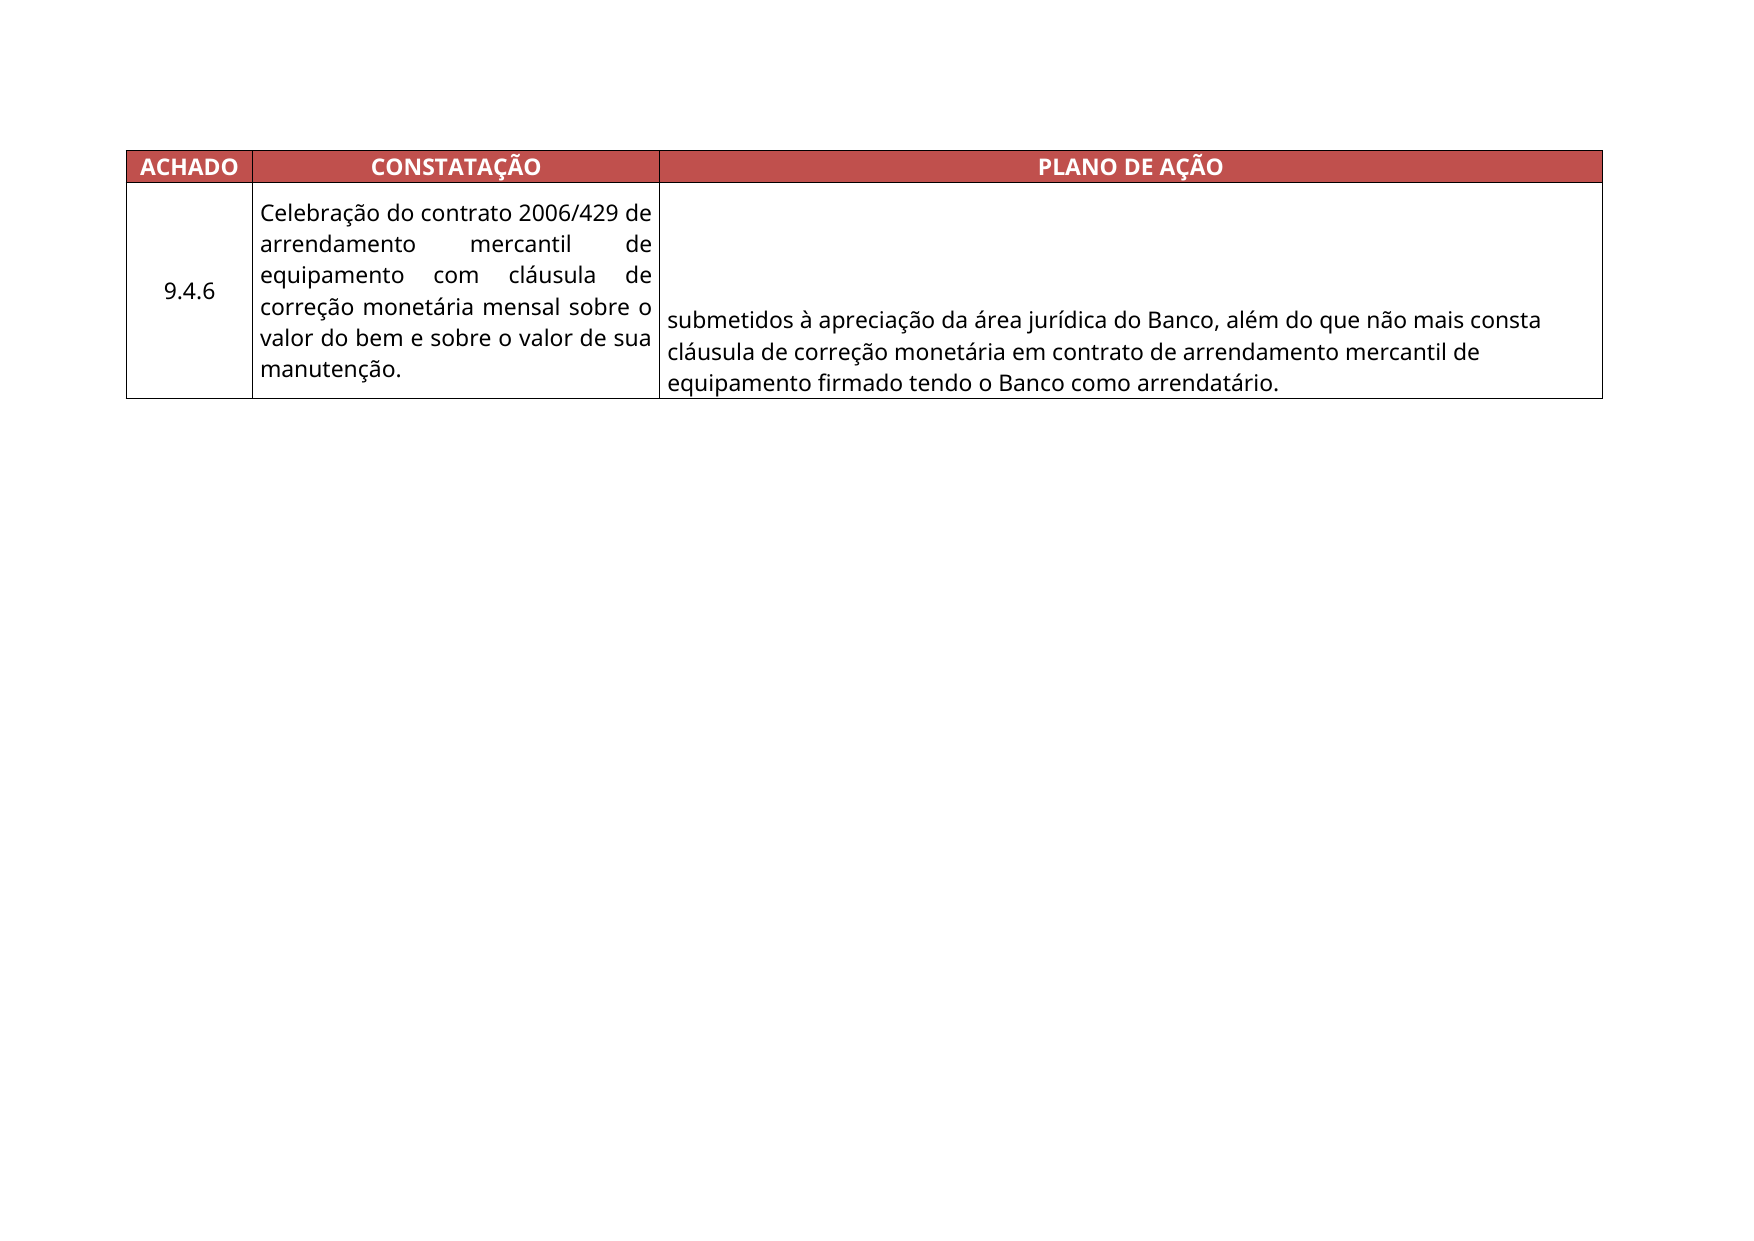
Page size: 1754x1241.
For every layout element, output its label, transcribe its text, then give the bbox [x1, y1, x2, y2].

table_cell submetidos à apreciação da área jurídica do Banco, além do que não mais consta cláusula de correção monetária em contrato de arrendamento mercantil de equipamento firmado tendo o Banco como arrendatário. [660, 183, 1602, 398]
table_header CONSTATAÇÃO [253, 151, 659, 182]
table_cell 9.4.6 [127, 183, 252, 398]
table_header PLANO DE AÇÃO [660, 151, 1602, 182]
table_cell Celebração do contrato 2006/429 de arrendamento mercantil de equipamento com cláusula de correção monetária mensal sobre o valor do bem e sobre o valor de sua manutenção. [253, 183, 659, 398]
table_header ACHADO [127, 151, 252, 182]
